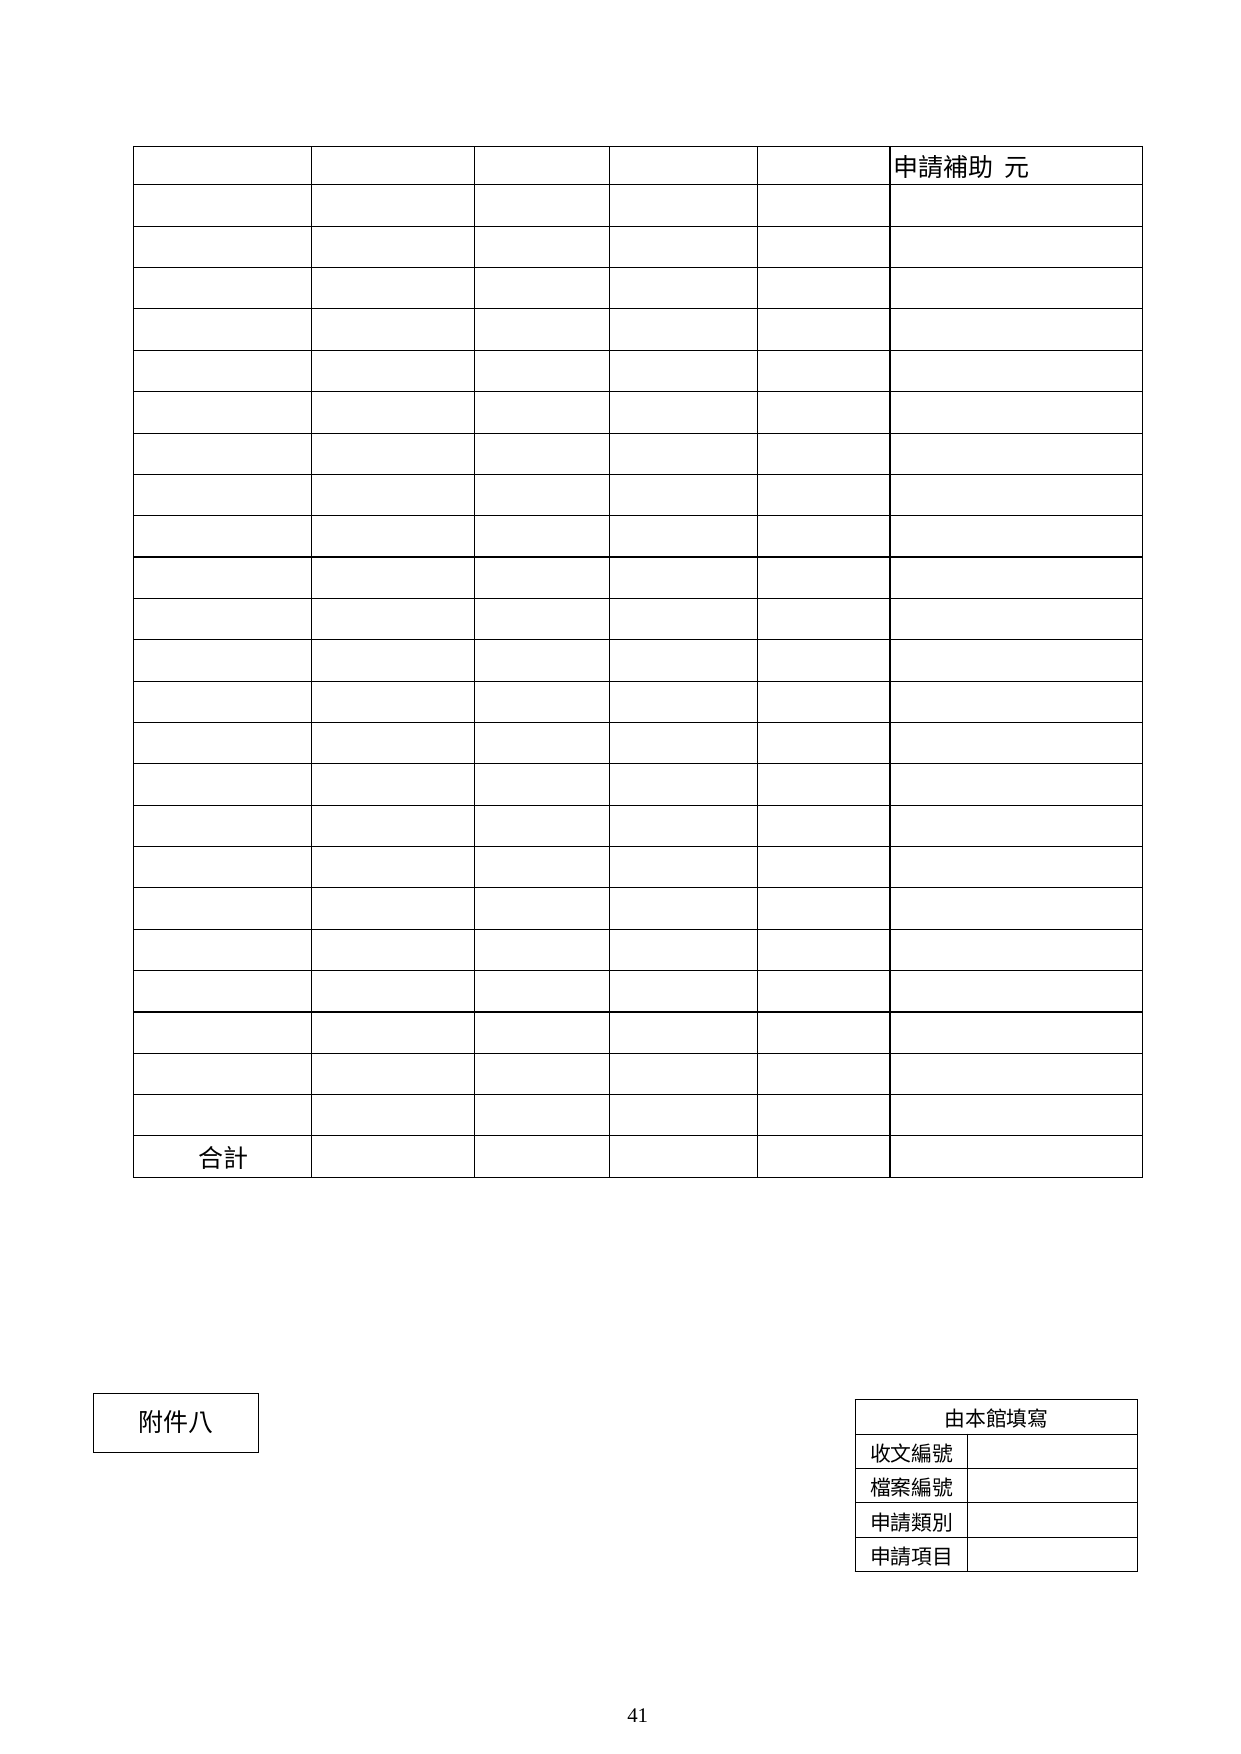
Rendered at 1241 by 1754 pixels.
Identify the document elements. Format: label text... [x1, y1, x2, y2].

table_cell [758, 723, 889, 763]
table_cell [891, 185, 1142, 226]
table_cell 檔案編號 [856, 1469, 967, 1502]
table_cell [312, 516, 474, 556]
table_cell [312, 640, 474, 681]
table_header 由本館填寫 [856, 1400, 1137, 1433]
table_cell [312, 434, 474, 474]
table_cell [134, 764, 311, 804]
table_cell [610, 1136, 757, 1177]
table_cell [610, 309, 757, 350]
table_cell [610, 764, 757, 804]
table_cell [475, 147, 609, 184]
table_cell [475, 227, 609, 267]
table_cell [610, 1054, 757, 1094]
table_cell [891, 599, 1142, 639]
table_cell [610, 475, 757, 515]
table_cell [134, 640, 311, 681]
table_cell [758, 475, 889, 515]
table_cell [134, 147, 311, 184]
table_cell [312, 1136, 474, 1177]
table_cell [312, 558, 474, 598]
table_cell [475, 599, 609, 639]
table_cell [758, 971, 889, 1011]
table_cell [758, 930, 889, 970]
table_cell [758, 434, 889, 474]
table_cell [968, 1435, 1137, 1468]
table_cell [475, 640, 609, 681]
table_cell [610, 558, 757, 598]
table_cell [891, 640, 1142, 681]
table_cell [758, 1136, 889, 1177]
table_cell [475, 351, 609, 391]
table_cell [891, 434, 1142, 474]
table_cell [610, 682, 757, 722]
table_cell [610, 599, 757, 639]
table_cell [134, 227, 311, 267]
table_cell [312, 930, 474, 970]
table_cell [758, 185, 889, 226]
table_cell [758, 888, 889, 929]
table_cell [312, 1054, 474, 1094]
table_cell [475, 434, 609, 474]
table_cell [891, 392, 1142, 432]
table_cell [475, 268, 609, 308]
table_cell [475, 1054, 609, 1094]
table_cell [758, 682, 889, 722]
table_cell [134, 930, 311, 970]
table_cell [134, 185, 311, 226]
table_cell [758, 1013, 889, 1053]
table_cell [475, 888, 609, 929]
table_cell [610, 847, 757, 887]
table_cell [134, 806, 311, 846]
table_cell [134, 1054, 311, 1094]
table_cell [610, 888, 757, 929]
table_cell [891, 1054, 1142, 1094]
table_cell [134, 1013, 311, 1053]
table_cell [891, 806, 1142, 846]
table_cell [475, 682, 609, 722]
table_cell [891, 516, 1142, 556]
table_cell [891, 1136, 1142, 1177]
table_cell [312, 723, 474, 763]
table_cell [758, 392, 889, 432]
table_cell [475, 806, 609, 846]
table_cell [891, 723, 1142, 763]
table_cell [891, 764, 1142, 804]
table_cell [475, 558, 609, 598]
table_cell 申請類別 [856, 1503, 967, 1537]
table_cell [475, 185, 609, 226]
table_cell [134, 309, 311, 350]
table_cell [891, 1013, 1142, 1053]
table_cell [312, 392, 474, 432]
table_cell [475, 392, 609, 432]
table_cell [312, 351, 474, 391]
table_cell [610, 392, 757, 432]
table_cell [758, 599, 889, 639]
table_cell [134, 392, 311, 432]
table_cell [475, 1136, 609, 1177]
table_cell [475, 764, 609, 804]
table_cell [758, 309, 889, 350]
table_cell [134, 434, 311, 474]
table_cell [610, 516, 757, 556]
table_cell [968, 1503, 1137, 1537]
table_cell [758, 806, 889, 846]
table_cell [610, 930, 757, 970]
table_cell 合計 [134, 1136, 311, 1177]
table_cell [312, 309, 474, 350]
table_cell [134, 682, 311, 722]
table_cell [312, 475, 474, 515]
table_cell [134, 475, 311, 515]
table_cell [610, 1013, 757, 1053]
table_cell [758, 640, 889, 681]
table_cell [475, 723, 609, 763]
table_cell [312, 227, 474, 267]
table_cell [312, 185, 474, 226]
table_cell [312, 147, 474, 184]
text 附件八 [110, 1402, 242, 1438]
table_cell [312, 268, 474, 308]
table_cell [758, 147, 889, 184]
table_cell [891, 930, 1142, 970]
table_cell [758, 764, 889, 804]
table_cell [758, 516, 889, 556]
table_cell [312, 1095, 474, 1135]
table_cell [312, 1013, 474, 1053]
table_cell [475, 930, 609, 970]
table_cell [758, 847, 889, 887]
table_cell [312, 847, 474, 887]
table_cell [610, 227, 757, 267]
table_cell [134, 351, 311, 391]
table_cell [475, 1095, 609, 1135]
table_cell [475, 847, 609, 887]
table_cell 收文編號 [856, 1435, 967, 1468]
table_cell [475, 516, 609, 556]
table_cell [134, 558, 311, 598]
table_cell [610, 147, 757, 184]
table_cell [891, 971, 1142, 1011]
table_cell [134, 971, 311, 1011]
table_cell [312, 806, 474, 846]
table_cell [610, 1095, 757, 1135]
table_cell [758, 351, 889, 391]
table_cell [475, 971, 609, 1011]
table_cell [312, 599, 474, 639]
table_cell [891, 268, 1142, 308]
table_cell [610, 434, 757, 474]
table_cell [758, 1095, 889, 1135]
table_cell [312, 682, 474, 722]
table_cell [475, 309, 609, 350]
table_cell [968, 1469, 1137, 1502]
table_cell [891, 682, 1142, 722]
table_cell [134, 268, 311, 308]
table_cell [134, 723, 311, 763]
table_cell [475, 1013, 609, 1053]
table_cell [134, 1095, 311, 1135]
table_cell [758, 1054, 889, 1094]
table_cell [891, 558, 1142, 598]
table_cell [610, 185, 757, 226]
table_cell [891, 309, 1142, 350]
table_cell [968, 1538, 1137, 1571]
table_cell [312, 971, 474, 1011]
table_cell [891, 475, 1142, 515]
table_cell [758, 227, 889, 267]
table_cell [134, 847, 311, 887]
table_cell [610, 351, 757, 391]
table_cell [758, 558, 889, 598]
table_cell [891, 351, 1142, 391]
table_cell [891, 1095, 1142, 1135]
table_cell [891, 847, 1142, 887]
table_cell [891, 888, 1142, 929]
table_cell [312, 888, 474, 929]
table_cell 申請補助 元 [891, 147, 1142, 184]
table_cell [134, 888, 311, 929]
table_cell [475, 475, 609, 515]
table_cell [610, 971, 757, 1011]
table_cell [312, 764, 474, 804]
table_cell [610, 268, 757, 308]
table_cell [610, 640, 757, 681]
table_cell [134, 516, 311, 556]
table_cell [891, 227, 1142, 267]
table_cell 申請項目 [856, 1538, 967, 1571]
table_cell [610, 723, 757, 763]
table_cell [134, 599, 311, 639]
table_cell [758, 268, 889, 308]
table_cell [610, 806, 757, 846]
